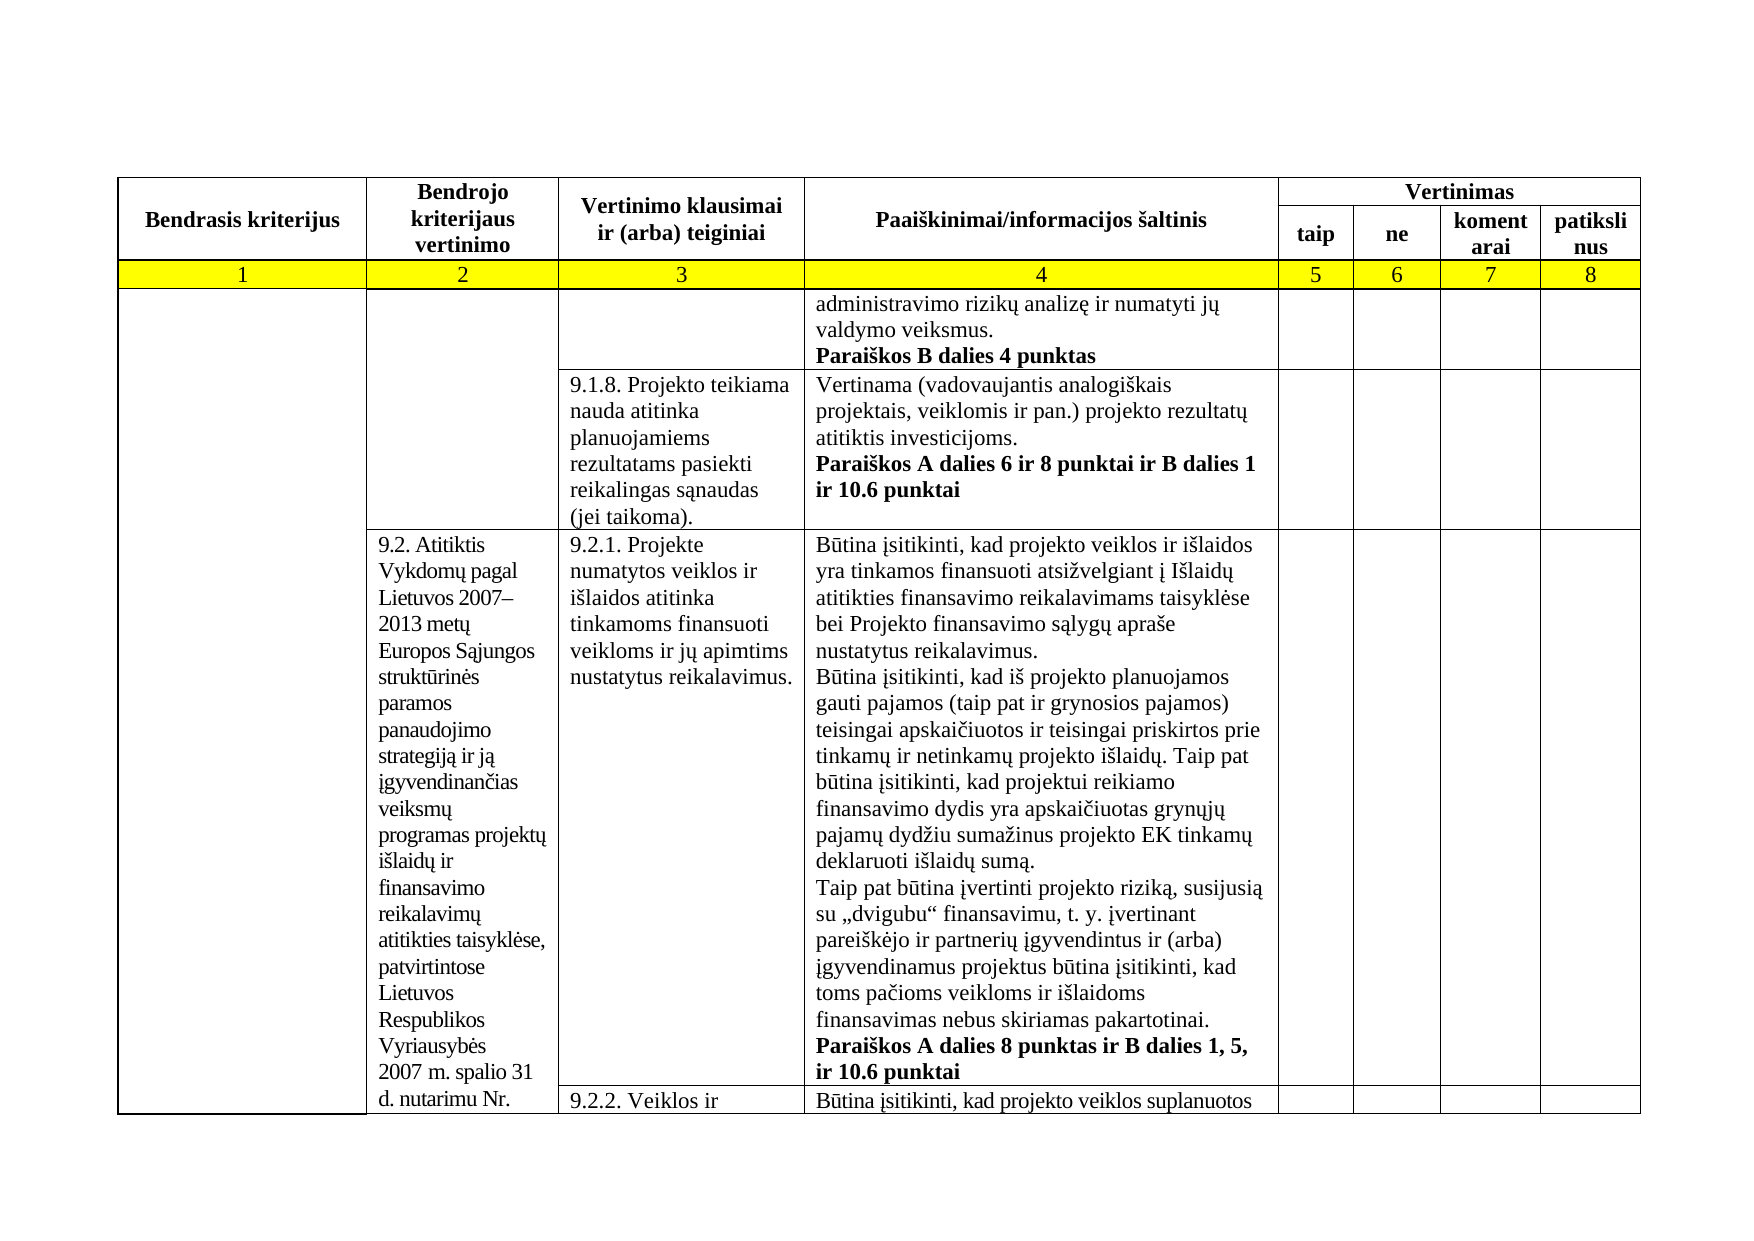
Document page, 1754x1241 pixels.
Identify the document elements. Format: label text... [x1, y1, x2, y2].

table_cell [119, 289, 366, 1113]
table_cell [1441, 290, 1540, 369]
table_cell [1354, 1086, 1440, 1113]
table_cell 3 [559, 261, 804, 288]
table_cell Vertinama (vadovaujantis analogiškais projektais, veiklomis ir pan.) projekto rezultatų atitiktis investicijoms. Paraiškos A dalies 6 ir 8 punktai ir B dalies 1 ir 10.6 punktai [805, 370, 1278, 529]
table_cell 4 [805, 261, 1278, 288]
table_cell Būtina įsitikinti, kad projekto veiklos ir išlaidos yra tinkamos finansuoti atsižvelgiant į Išlaidų atitikties finansavimo reikalavimams taisyklėse bei Projekto finansavimo sąlygų apraše nustatytus reikalavimus. Būtina įsitikinti, kad iš projekto planuojamos gauti pajamos (taip pat ir grynosios pajamos) teisingai apskaičiuotos ir teisingai priskirtos prie tinkamų ir netinkamų projekto išlaidų. Taip pat būtina įsitikinti, kad projektui reikiamo finansavimo dydis yra apskaičiuotas grynųjų pajamų dydžiu sumažinus projekto EK tinkamų deklaruoti išlaidų sumą. Taip pat būtina įvertinti projekto riziką, susijusią su „dvigubu“ finansavimu, t. y. įvertinant pareiškėjo ir partnerių įgyvendintus ir (arba) įgyvendinamus projektus būtina įsitikinti, kad toms pačioms veikloms ir išlaidoms finansavimas nebus skiriamas pakartotinai. Paraiškos A dalies 8 punktas ir B dalies 1, 5, ir 10.6 punktai [805, 530, 1278, 1085]
table_header Vertinimas [1279, 178, 1640, 204]
table_cell 9.2.1. Projekte numatytos veiklos ir išlaidos atitinka tinkamoms finansuoti veikloms ir jų apimtims nustatytus reikalavimus. [559, 530, 804, 1085]
table_cell [1541, 290, 1640, 369]
table_cell patikslinus [1541, 206, 1640, 259]
table_cell [559, 290, 804, 369]
table_cell 9.2.2. Veiklos ir [559, 1086, 804, 1113]
table_cell komentarai [1441, 206, 1540, 259]
table_header Paaiškinimai/informacijos šaltinis [805, 178, 1278, 259]
table_cell 9.1.8. Projekto teikiama nauda atitinka planuojamiems rezultatams pasiekti reikalingas sąnaudas (jei taikoma). [559, 370, 804, 529]
table_cell 8 [1541, 261, 1640, 288]
table_cell administravimo rizikų analizę ir numatyti jų valdymo veiksmus. Paraiškos B dalies 4 punktas [805, 290, 1278, 369]
table_cell 9.2. Atitiktis Vykdomų pagal Lietuvos 2007–2013 metų Europos Sąjungos struktūrinės paramos panaudojimo strategiją ir ją įgyvendinančias veiksmų programas projektų išlaidų ir finansavimo reikalavimų atitikties taisyklėse, patvirtintose Lietuvos Respublikos Vyriausybės 2007 m. spalio 31 d. nutarimu Nr. [367, 530, 558, 1113]
table_cell [1279, 290, 1353, 369]
table_header Bendrasis kriterijus [119, 178, 366, 259]
table_cell 2 [367, 261, 558, 288]
table_cell [1441, 370, 1540, 529]
table_cell [1354, 530, 1440, 1085]
table_cell Būtina įsitikinti, kad projekto veiklos suplanuotos [805, 1086, 1278, 1113]
table_cell 5 [1279, 261, 1353, 288]
table_header Vertinimo klausimai ir (arba) teiginiai [559, 178, 804, 259]
table_cell 6 [1354, 261, 1440, 288]
table_cell ne [1354, 206, 1440, 259]
table_cell [1279, 1086, 1353, 1113]
table_header Bendrojo kriterijaus vertinimo aspektai [367, 178, 558, 259]
table_cell [1441, 530, 1540, 1085]
table_cell 1 [119, 261, 366, 288]
table_cell [1541, 530, 1640, 1085]
table_cell [367, 290, 558, 529]
table_cell [1541, 370, 1640, 529]
table_cell taip [1279, 206, 1353, 259]
table_cell [1279, 370, 1353, 529]
table_cell [1441, 1086, 1540, 1113]
table_cell [1541, 1086, 1640, 1113]
table_cell [1354, 290, 1440, 369]
table_cell [1354, 370, 1440, 529]
table_cell 7 [1441, 261, 1540, 288]
table_cell [1279, 530, 1353, 1085]
